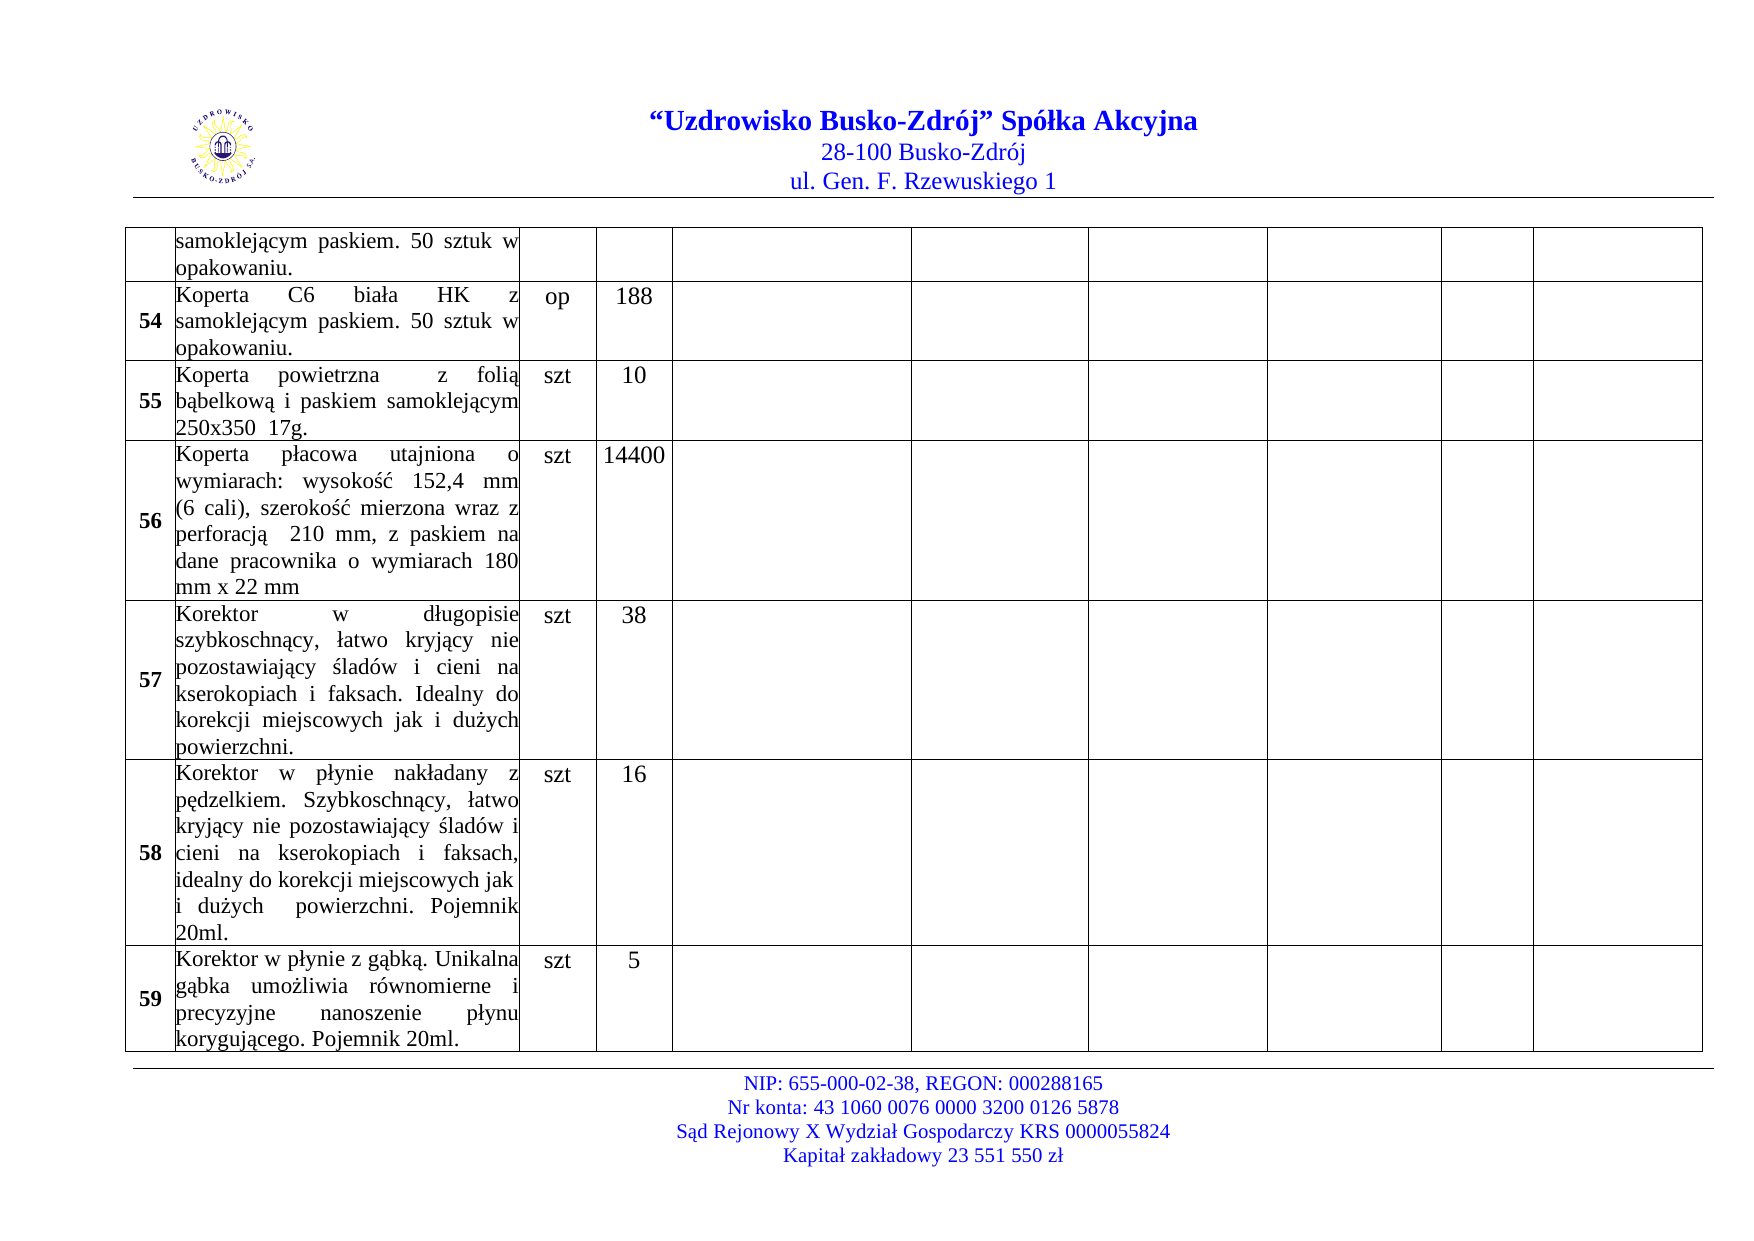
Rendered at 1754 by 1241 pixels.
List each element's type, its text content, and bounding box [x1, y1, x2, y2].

table_cell [1442, 282, 1533, 360]
table_cell szt [520, 441, 596, 599]
table_cell [1089, 760, 1267, 945]
table_cell [912, 441, 1088, 599]
table_cell [1710, 227, 1717, 281]
table_cell 56 [126, 441, 175, 599]
table_cell [1442, 946, 1533, 1051]
table_cell [1442, 760, 1533, 945]
table_cell [520, 228, 596, 281]
table_cell [1534, 601, 1702, 759]
table_cell Koperta C6 biała HK z samoklejącym paskiem. 50 sztuk w opakowaniu. [176, 282, 519, 360]
table_cell [1706, 945, 1710, 1051]
table_cell [1534, 946, 1702, 1051]
table_cell [1268, 228, 1441, 281]
table_cell [1089, 228, 1267, 281]
table_cell [1442, 361, 1533, 440]
table_cell Korektor w długopisie szybkoschnący, łatwo kryjący nie pozostawiający śladów i cieni na kserokopiach i faksach. Idealny do korekcji miejscowych jak i dużych powierzchni. [176, 601, 519, 759]
table_cell [673, 760, 911, 945]
table_cell [1534, 441, 1702, 599]
table_cell 54 [126, 282, 175, 360]
table_cell [1268, 760, 1441, 945]
table_cell [1089, 441, 1267, 599]
table_cell [1442, 228, 1533, 281]
table_cell [912, 601, 1088, 759]
table_cell Koperta powietrzna z folią bąbelkową i paskiem samoklejącym 250x350 17g. [176, 361, 519, 440]
table_cell [1706, 360, 1710, 440]
table_cell [1268, 946, 1441, 1051]
table_cell szt [520, 601, 596, 759]
table_cell op [520, 282, 596, 360]
table_cell Koperta płacowa utajniona o wymiarach: wysokość 152,4 mm (6 cali), szerokość mierzona wraz z perforacją 210 mm, z paskiem na dane pracownika o wymiarach 180 mm x 22 mm [176, 441, 519, 599]
table_cell [1710, 281, 1717, 360]
table_cell [1268, 441, 1441, 599]
table_cell [1089, 946, 1267, 1051]
table_cell szt [520, 946, 596, 1051]
table_cell 55 [126, 361, 175, 440]
table_cell [912, 228, 1088, 281]
table_cell [1706, 600, 1710, 759]
table_cell [1710, 600, 1717, 759]
table_cell [1534, 282, 1702, 360]
table_cell [1534, 228, 1702, 281]
table_cell szt [520, 760, 596, 945]
table_cell [1706, 281, 1710, 360]
table_cell [1706, 440, 1710, 599]
table_cell [912, 282, 1088, 360]
table_cell 188 [597, 282, 672, 360]
table_cell [912, 760, 1088, 945]
table_cell [1089, 282, 1267, 360]
table_cell [673, 601, 911, 759]
table_cell [1710, 945, 1717, 1051]
table_cell szt [520, 361, 596, 440]
table_cell 57 [126, 601, 175, 759]
table_cell 16 [597, 760, 672, 945]
table_cell 59 [126, 946, 175, 1051]
table_cell 38 [597, 601, 672, 759]
table_cell [1442, 601, 1533, 759]
table_cell samoklejącym paskiem. 50 sztuk w opakowaniu. [176, 228, 519, 281]
table_cell 14400 [597, 441, 672, 599]
table_cell [673, 228, 911, 281]
table_cell [1710, 360, 1717, 440]
table_cell [1706, 759, 1710, 945]
table_cell [1089, 601, 1267, 759]
table_cell [912, 946, 1088, 1051]
table_cell 58 [126, 760, 175, 945]
table_cell [1706, 227, 1710, 281]
table_cell [1089, 361, 1267, 440]
table_cell [126, 228, 175, 281]
table_cell [1534, 760, 1702, 945]
table_cell Korektor w płynie nakładany z pędzelkiem. Szybkoschnący, łatwo kryjący nie pozostawiający śladów i cieni na kserokopiach i faksach, idealny do korekcji miejscowych jak i dużych powierzchni. Pojemnik 20ml. [176, 760, 519, 945]
table_cell [1710, 440, 1717, 599]
table_cell [1268, 601, 1441, 759]
table_cell [1710, 759, 1717, 945]
table_cell [912, 361, 1088, 440]
table_cell [673, 441, 911, 599]
table_cell Korektor w płynie z gąbką. Unikalna gąbka umożliwia równomierne i precyzyjne nanoszenie płynu korygującego. Pojemnik 20ml. [176, 946, 519, 1051]
table_cell [1268, 282, 1441, 360]
table_cell [673, 361, 911, 440]
table_cell [1268, 361, 1441, 440]
table_cell [597, 228, 672, 281]
table_cell [673, 946, 911, 1051]
table_cell 10 [597, 361, 672, 440]
table_cell [1442, 441, 1533, 599]
table_cell [673, 282, 911, 360]
table_cell [1534, 361, 1702, 440]
table_cell 5 [597, 946, 672, 1051]
